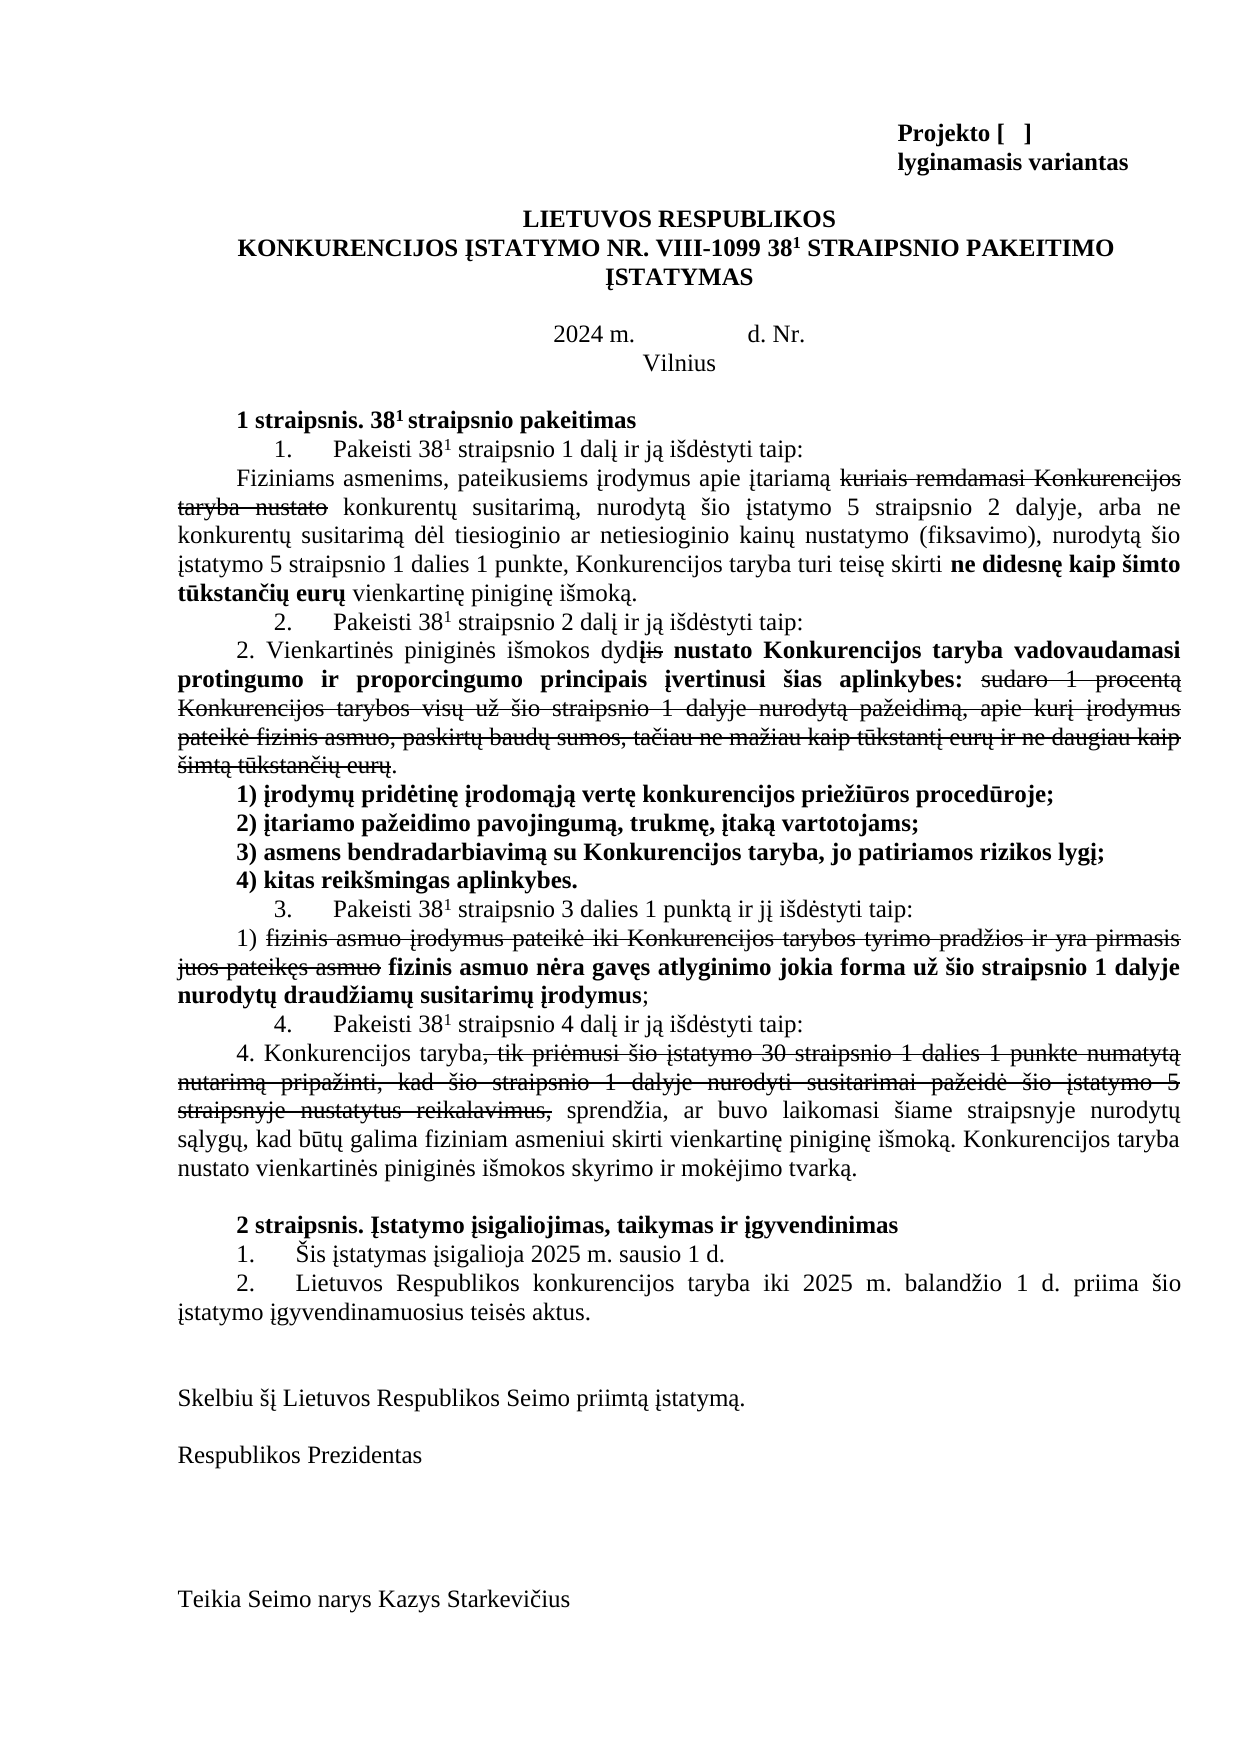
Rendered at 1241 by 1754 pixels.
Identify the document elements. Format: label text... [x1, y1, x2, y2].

list Pakeisti 381 straipsnio 4 dalį ir ją išdėstyti taip: [274, 1009, 1181, 1038]
text 4) kitas reikšmingas aplinkybes. [177, 866, 1181, 894]
text 4. Konkurencijos taryba, tik priėmusi šio įstatymo 30 straipsnio 1 dalies 1 punkte numatytą nutarimą pripažinti, kad šio straipsnio 1 dalyje nurodyti susitarimai pažeidė šio įstatymo 5 straipsnyje nustatytus reikalavimus, sprendžia, ar buvo laikomasi šiame straipsnyje nurodytų sąlygų, kad būtų galima fiziniam asmeniui skirti vienkartinę piniginę išmoką. Konkurencijos taryba nustato vienkartinės piniginės išmokos skyrimo ir mokėjimo tvarką. [177, 1038, 1181, 1182]
text 2. Vienkartinės piniginės išmokos dydįis nustato Konkurencijos taryba vadovaudamasi protingumo ir proporcingumo principais įvertinusi šias aplinkybes: sudaro 1 procentą Konkurencijos tarybos visų už šio straipsnio 1 dalyje nurodytą pažeidimą, apie kurį įrodymus pateikė fizinis asmuo, paskirtų baudų sumos, tačiau ne mažiau kaip tūkstantį eurų ir ne daugiau kaip šimtą tūkstančių eurų. [177, 636, 1181, 709]
text 2024 m. d. Nr. [177, 319, 1181, 348]
list Šis įstatymas įsigalioja 2025 m. sausio 1 d. [177, 1239, 1181, 1268]
text Respublikos Prezidentas [177, 1441, 1181, 1469]
text Vilnius [177, 348, 1181, 377]
list Pakeisti 381 straipsnio 2 dalį ir ją išdėstyti taip: [274, 607, 1181, 636]
text 2. Vienkartinės piniginės išmokos dydįis nustato Konkurencijos taryba vadovaudamasi protingumo ir proporcingumo principais įvertinusi šias aplinkybes: sudaro 1 procentą Konkurencijos tarybos visų už šio straipsnio 1 dalyje nurodytą pažeidimą, apie kurį įrodymus pateikė fizinis asmuo, paskirtų baudų sumos, tačiau ne mažiau kaip tūkstantį eurų ir ne daugiau kaip šimtą tūkstančių eurų. [177, 710, 1181, 737]
text 3) asmens bendradarbiavimą su Konkurencijos taryba, jo patiriamos rizikos lygį; [177, 837, 1181, 866]
list Pakeisti 381 straipsnio 3 dalies 1 punktą ir jį išdėstyti taip: [274, 894, 1181, 923]
text 2. Vienkartinės piniginės išmokos dydįis nustato Konkurencijos taryba vadovaudamasi protingumo ir proporcingumo principais įvertinusi šias aplinkybes: sudaro 1 procentą Konkurencijos tarybos visų už šio straipsnio 1 dalyje nurodytą pažeidimą, apie kurį įrodymus pateikė fizinis asmuo, paskirtų baudų sumos, tačiau ne mažiau kaip tūkstantį eurų ir ne daugiau kaip šimtą tūkstančių eurų. [177, 738, 1181, 779]
list Lietuvos Respublikos konkurencijos taryba iki 2025 m. balandžio 1 d. priima šio įstatymo įgyvendinamuosius teisės aktus. [177, 1268, 1181, 1326]
text ĮSTATYMAS [177, 262, 1181, 291]
table_header Teikia Seimo narys Kazys Starkevičius [177, 1584, 679, 1613]
table_header [177, 118, 886, 176]
text 1 straipsnis. 381 straipsnio pakeitimas [177, 406, 1181, 434]
text Fiziniams asmenims, pateikusiems įrodymus apie įtariamą kuriais remdamasi Konkurencijos taryba nustato konkurentų susitarimą, nurodytą šio įstatymo 5 straipsnio 2 dalyje, arba ne konkurentų susitarimą dėl tiesioginio ar netiesioginio kainų nustatymo (fiksavimo), nurodytą šio įstatymo 5 straipsnio 1 dalies 1 punkte, Konkurencijos taryba turi teisę skirti ne didesnę kaip šimto tūkstančių eurų vienkartinę piniginę išmoką. [177, 463, 1181, 607]
table_header [679, 1584, 1180, 1613]
text Skelbiu šį Lietuvos Respublikos Seimo priimtą įstatymą. [177, 1383, 1181, 1412]
text 1) fizinis asmuo įrodymus pateikė iki Konkurencijos tarybos tyrimo pradžios ir yra pirmasis juos pateikęs asmuo fizinis asmuo nėra gavęs atlyginimo jokia forma už šio straipsnio 1 dalyje nurodytų draudžiamų susitarimų įrodymus; [177, 923, 1181, 1009]
text 2 straipsnis. Įstatymo įsigaliojimas, taikymas ir įgyvendinimas [177, 1211, 1181, 1239]
text KONKURENCIJOS ĮSTATYMO NR. VIII-1099 381 STRAIPSNIO PAKEITIMO [177, 233, 1181, 262]
list Pakeisti 381 straipsnio 1 dalį ir ją išdėstyti taip: [274, 434, 1181, 463]
text 2) įtariamo pažeidimo pavojingumą, trukmę, įtaką vartotojams; [177, 808, 1181, 837]
table_header Projekto [ ] lyginamasis variantas [886, 118, 1181, 176]
text LIETUVOS RESPUBLIKOS [177, 204, 1181, 233]
text 1) įrodymų pridėtinę įrodomąją vertę konkurencijos priežiūros procedūroje; [177, 779, 1181, 808]
